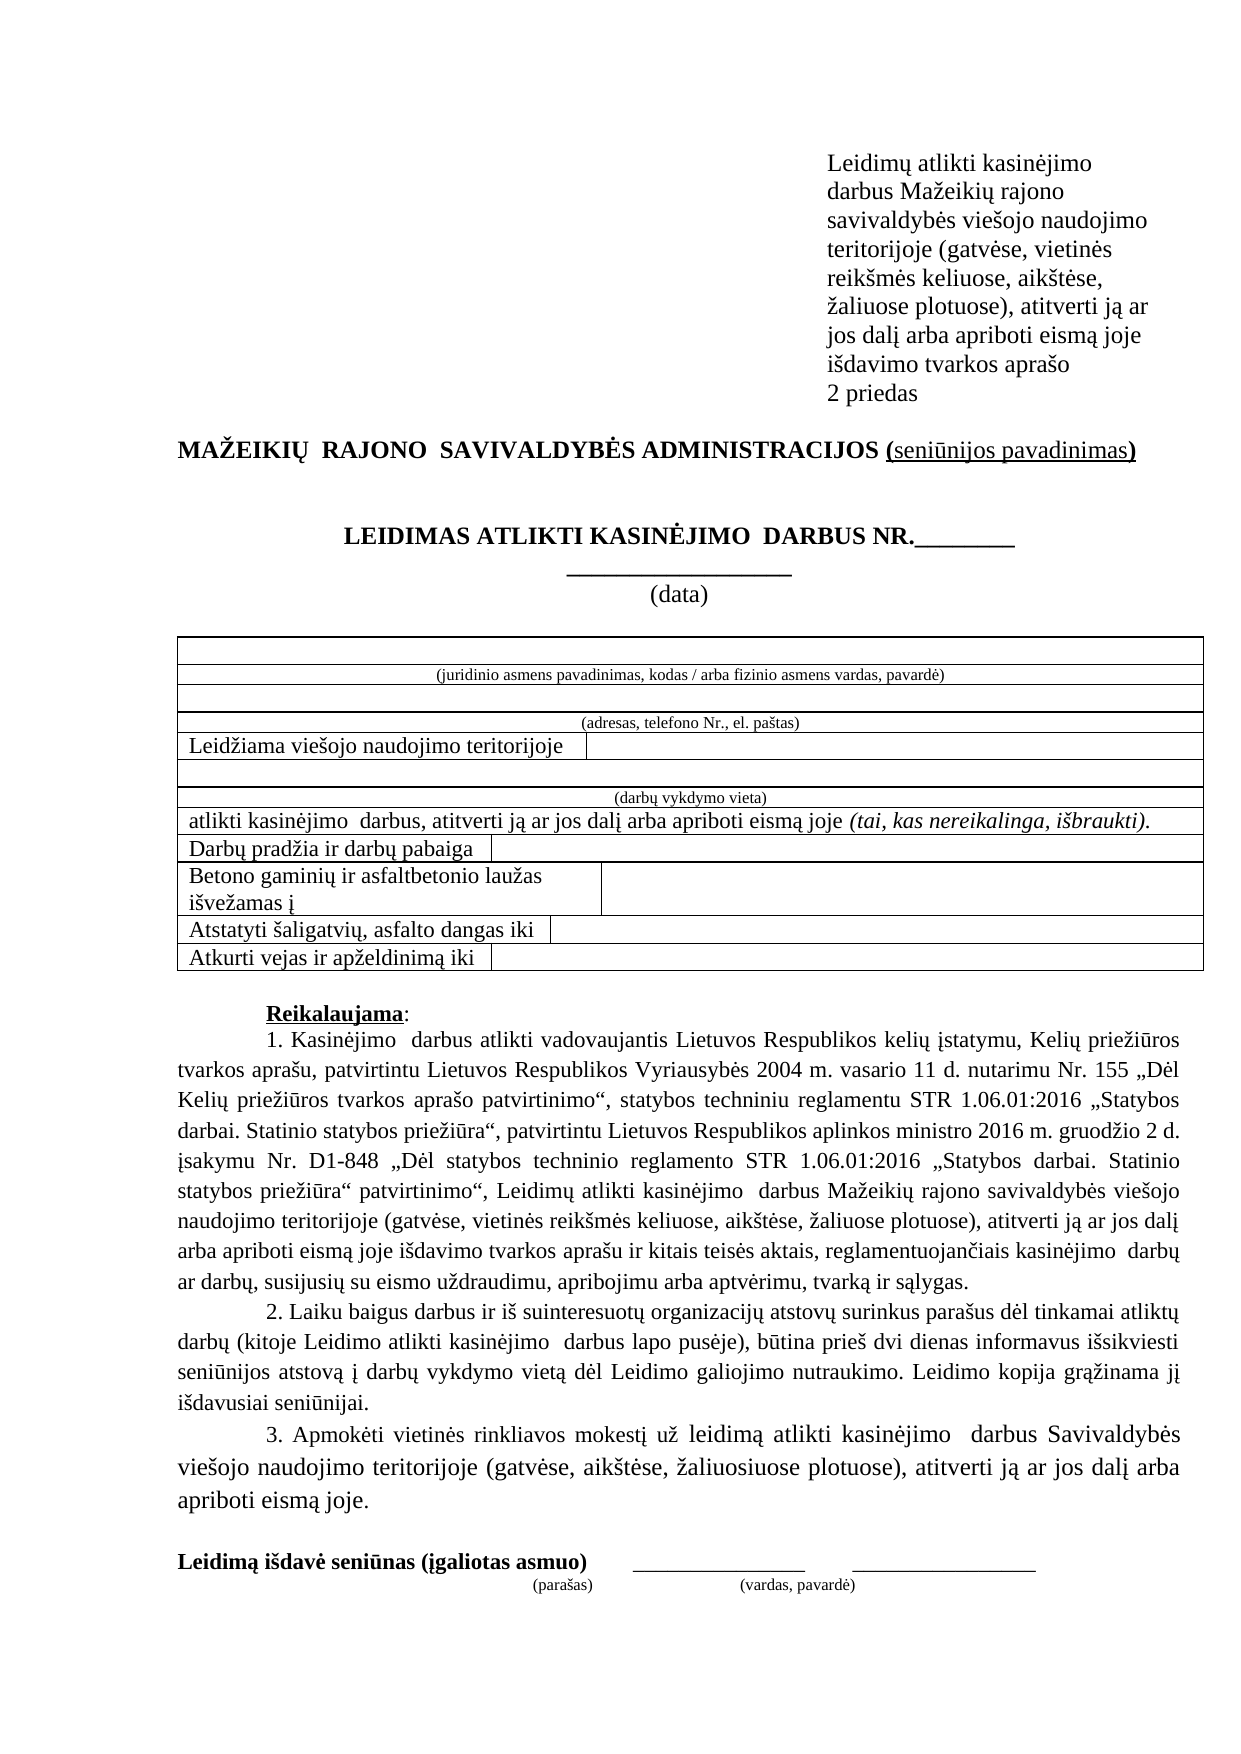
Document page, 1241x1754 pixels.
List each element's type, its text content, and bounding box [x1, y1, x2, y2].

table_cell (juridinio asmens pavadinimas, kodas / arba fizinio asmens vardas, pavardė) [178, 665, 1203, 684]
text jos dalį arba apriboti eismą joje [827, 320, 1181, 349]
table_cell Leidžiama viešojo naudojimo teritorijoje [178, 733, 586, 759]
table_cell [492, 835, 1203, 861]
text Leidimą išdavė seniūnas (įgaliotas asmuo) _______________ ________________ [177, 1548, 1181, 1574]
table_cell [492, 944, 1203, 970]
table_cell [587, 733, 1203, 759]
text LEIDIMAS ATLIKTI KASINĖJIMO DARBUS NR.________ [177, 521, 1181, 550]
text 1. Kasinėjimo darbus atlikti vadovaujantis Lietuvos Respublikos kelių įstatymu, Kelių priežiūros tvarkos aprašu, patvirtintu Lietuvos Respublikos Vyriausybės 2004 m. vasario 11 d. nutarimu Nr. 155 „Dėl Kelių priežiūros tvarkos aprašo patvirtinimo“, statybos techniniu reglamentu STR 1.06.01:2016 „Statybos darbai. Statinio statybos priežiūra“, patvirtintu Lietuvos Respublikos aplinkos ministro 2016 m. gruodžio 2 d. įsakymu Nr. D1-848 „Dėl statybos techninio reglamento STR 1.06.01:2016 „Statybos darbai. Statinio statybos priežiūra“ patvirtinimo“, Leidimų atlikti kasinėjimo darbus Mažeikių rajono savivaldybės viešojo naudojimo teritorijoje (gatvėse, vietinės reikšmės keliuose, aikštėse, žaliuose plotuose), atitverti ją ar jos dalį arba apriboti eismą joje išdavimo tvarkos aprašu ir kitais teisės aktais, reglamentuojančiais kasinėjimo darbų ar darbų, susijusių su eismo uždraudimu, apribojimu arba aptvėrimu, tvarką ir sąlygas. [177, 1026, 1181, 1294]
text Leidimų atlikti kasinėjimo [827, 148, 1181, 176]
text išdavimo tvarkos aprašo [827, 349, 1181, 378]
table_cell Darbų pradžia ir darbų pabaiga [178, 835, 491, 861]
table_cell Atstatyti šaligatvių, asfalto dangas iki [178, 916, 550, 942]
text žaliuose plotuose), atitverti ją ar [827, 291, 1181, 320]
table_cell [602, 863, 1203, 915]
text MAŽEIKIŲ RAJONO SAVIVALDYBĖS ADMINISTRACIJOS (seniūnijos pavadinimas) [177, 435, 1181, 464]
text (parašas) (vardas, pavardė) [177, 1574, 1181, 1593]
text teritorijoje (gatvėse, vietinės [827, 234, 1181, 263]
table_cell (adresas, telefono Nr., el. paštas) [178, 713, 1203, 732]
text savivaldybės viešojo naudojimo [827, 205, 1181, 234]
text 2. Laiku baigus darbus ir iš suinteresuotų organizacijų atstovų surinkus parašus dėl tinkamai atliktų darbų (kitoje Leidimo atlikti kasinėjimo darbus lapo pusėje), būtina prieš dvi dienas informavus išsikviesti seniūnijos atstovą į darbų vykdymo vietą dėl Leidimo galiojimo nutraukimo. Leidimo kopija grąžinama jį išdavusiai seniūnijai. [177, 1298, 1181, 1415]
text reikšmės keliuose, aikštėse, [827, 263, 1181, 291]
text __________________ [177, 550, 1181, 579]
table_cell Atkurti vejas ir apželdinimą iki [178, 944, 491, 970]
table_cell (darbų vykdymo vieta) [178, 788, 1203, 807]
table_header [178, 638, 1203, 664]
text 2 priedas [827, 378, 1181, 406]
text (data) [177, 579, 1181, 608]
table_cell Betono gaminių ir asfaltbetonio laužas išvežamas į [178, 863, 601, 915]
text darbus Mažeikių rajono [827, 176, 1181, 205]
text Reikalaujama: [177, 1000, 1181, 1026]
text 3. Apmokėti vietinės rinkliavos mokestį už leidimą atlikti kasinėjimo darbus Savivaldybės viešojo naudojimo teritorijoje (gatvėse, aikštėse, žaliuosiuose plotuose), atitverti ją ar jos dalį arba apriboti eismą joje. [177, 1419, 1181, 1513]
table_cell [178, 760, 1203, 786]
table_cell atlikti kasinėjimo darbus, atitverti ją ar jos dalį arba apriboti eismą joje (tai, kas nereikalinga, išbraukti). [178, 808, 1203, 834]
table_cell [178, 685, 1203, 711]
table_cell [551, 916, 1203, 942]
